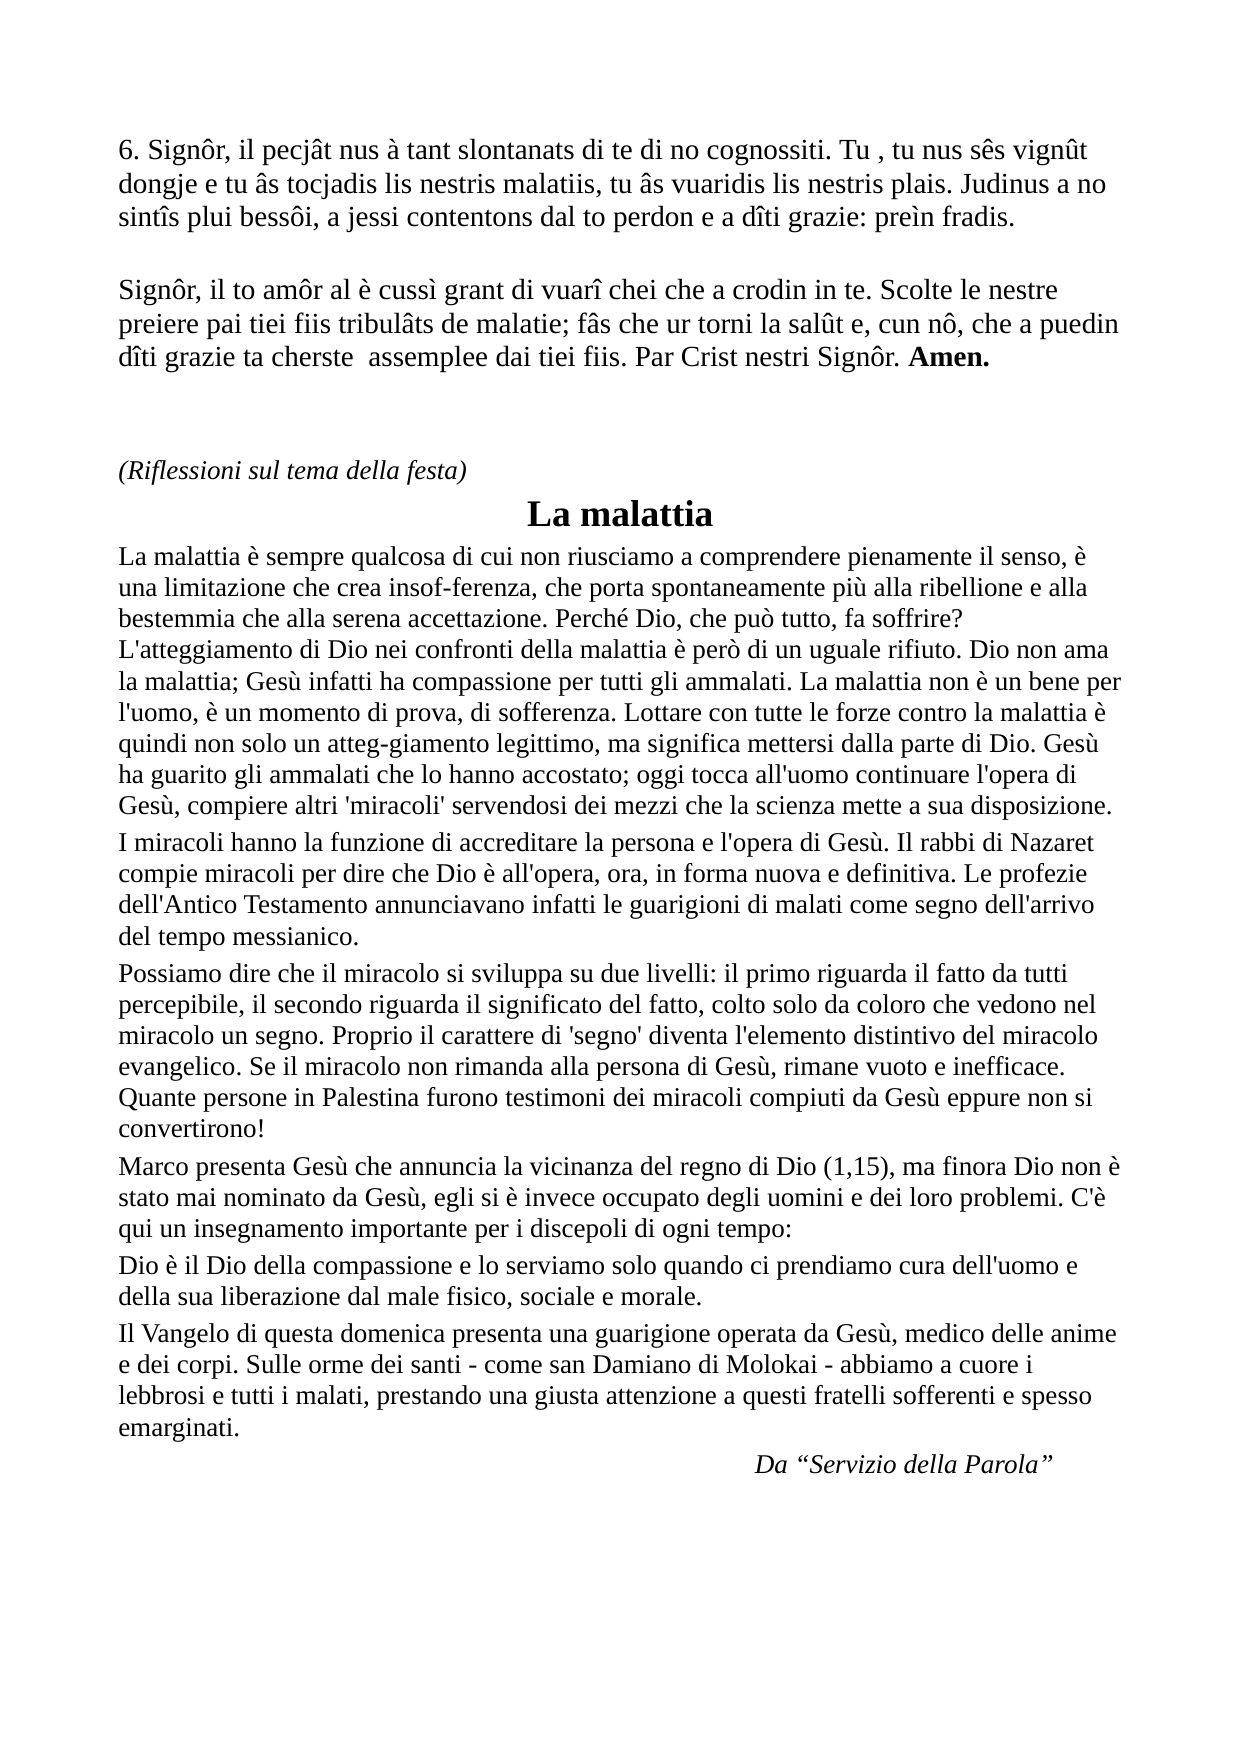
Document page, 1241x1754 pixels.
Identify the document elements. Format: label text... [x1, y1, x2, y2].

text La malattia è sempre qualcosa di cui non riusciamo a comprendere pienamente il senso, è una limitazione che crea insof-ferenza, che porta spontaneamente più alla ribellione e alla bestemmia che alla serena accettazione. Perché Dio, che può tutto, fa soffrire? L'atteggiamento di Dio nei confronti della malattia è però di un uguale rifiuto. Dio non ama la malattia; Gesù infatti ha compassione per tutti gli ammalati. La malattia non è un bene per l'uomo, è un momento di prova, di sofferenza. Lottare con tutte le forze contro la malattia è quindi non solo un atteg-giamento legittimo, ma significa mettersi dalla parte di Dio. Gesù ha guarito gli ammalati che lo hanno accostato; oggi tocca all'uomo continuare l'opera di Gesù, compiere altri 'miracoli' servendosi dei mezzi che la scienza mette a sua disposizione. [118, 540, 1122, 820]
text I miracoli hanno la funzione di accreditare la persona e l'opera di Gesù. Il rabbi di Nazaret compie miracoli per dire che Dio è all'opera, ora, in forma nuova e definitiva. Le profezie dell'Antico Testamento annunciavano infatti le guarigioni di malati come segno dell'arrivo del tempo messianico. [118, 826, 1122, 951]
text Dio è il Dio della compassione e lo serviamo solo quando ci prendiamo cura dell'uomo e della sua liberazione dal male fisico, sociale e morale. [118, 1249, 1122, 1311]
text Marco presenta Gesù che annuncia la vicinanza del regno di Dio (1,15), ma finora Dio non è stato mai nominato da Gesù, egli si è invece occupato degli uomini e dei loro problemi. C'è qui un insegnamento importante per i discepoli di ogni tempo: [118, 1149, 1122, 1243]
text La malattia [118, 491, 1122, 534]
text Il Vangelo di questa domenica presenta una guarigione operata da Gesù, medico delle anime e dei corpi. Sulle orme dei santi - come san Damiano di Molokai - abbiamo a cuore i lebbrosi e tutti i malati, prestando una giusta attenzione a questi fratelli sofferenti e spesso emarginati. [118, 1317, 1122, 1442]
text 6. Signôr, il pecjât nus à tant slontanats di te di no cognossiti. Tu , tu nus sês vignût dongje e tu âs tocjadis lis nestris malatiis, tu âs vuaridis lis nestris plais. Judinus a no sintîs plui bessôi, a jessi contentons dal to perdon e a dîti grazie: preìn fradis. [118, 132, 1122, 233]
text Da “Servizio della Parola” [118, 1448, 1122, 1479]
text (Riflessioni sul tema della festa) [118, 454, 1122, 485]
text Signôr, il to amôr al è cussì grant di vuarî chei che a crodin in te. Scolte le nestre preiere pai tiei fiis tribulâts de malatie; fâs che ur torni la salût e, cun nô, che a puedin dîti grazie ta cherste assemplee dai tiei fiis. Par Crist nestri Signôr. Amen. [118, 272, 1122, 373]
text Possiamo dire che il miracolo si sviluppa su due livelli: il primo riguarda il fatto da tutti percepibile, il secondo riguarda il significato del fatto, colto solo da coloro che vedono nel miracolo un segno. Proprio il carattere di 'segno' diventa l'elemento distintivo del miracolo evangelico. Se il miracolo non rimanda alla persona di Gesù, rimane vuoto e inefficace. Quante persone in Palestina furono testimoni dei miracoli compiuti da Gesù eppure non si convertirono! [118, 957, 1122, 1144]
